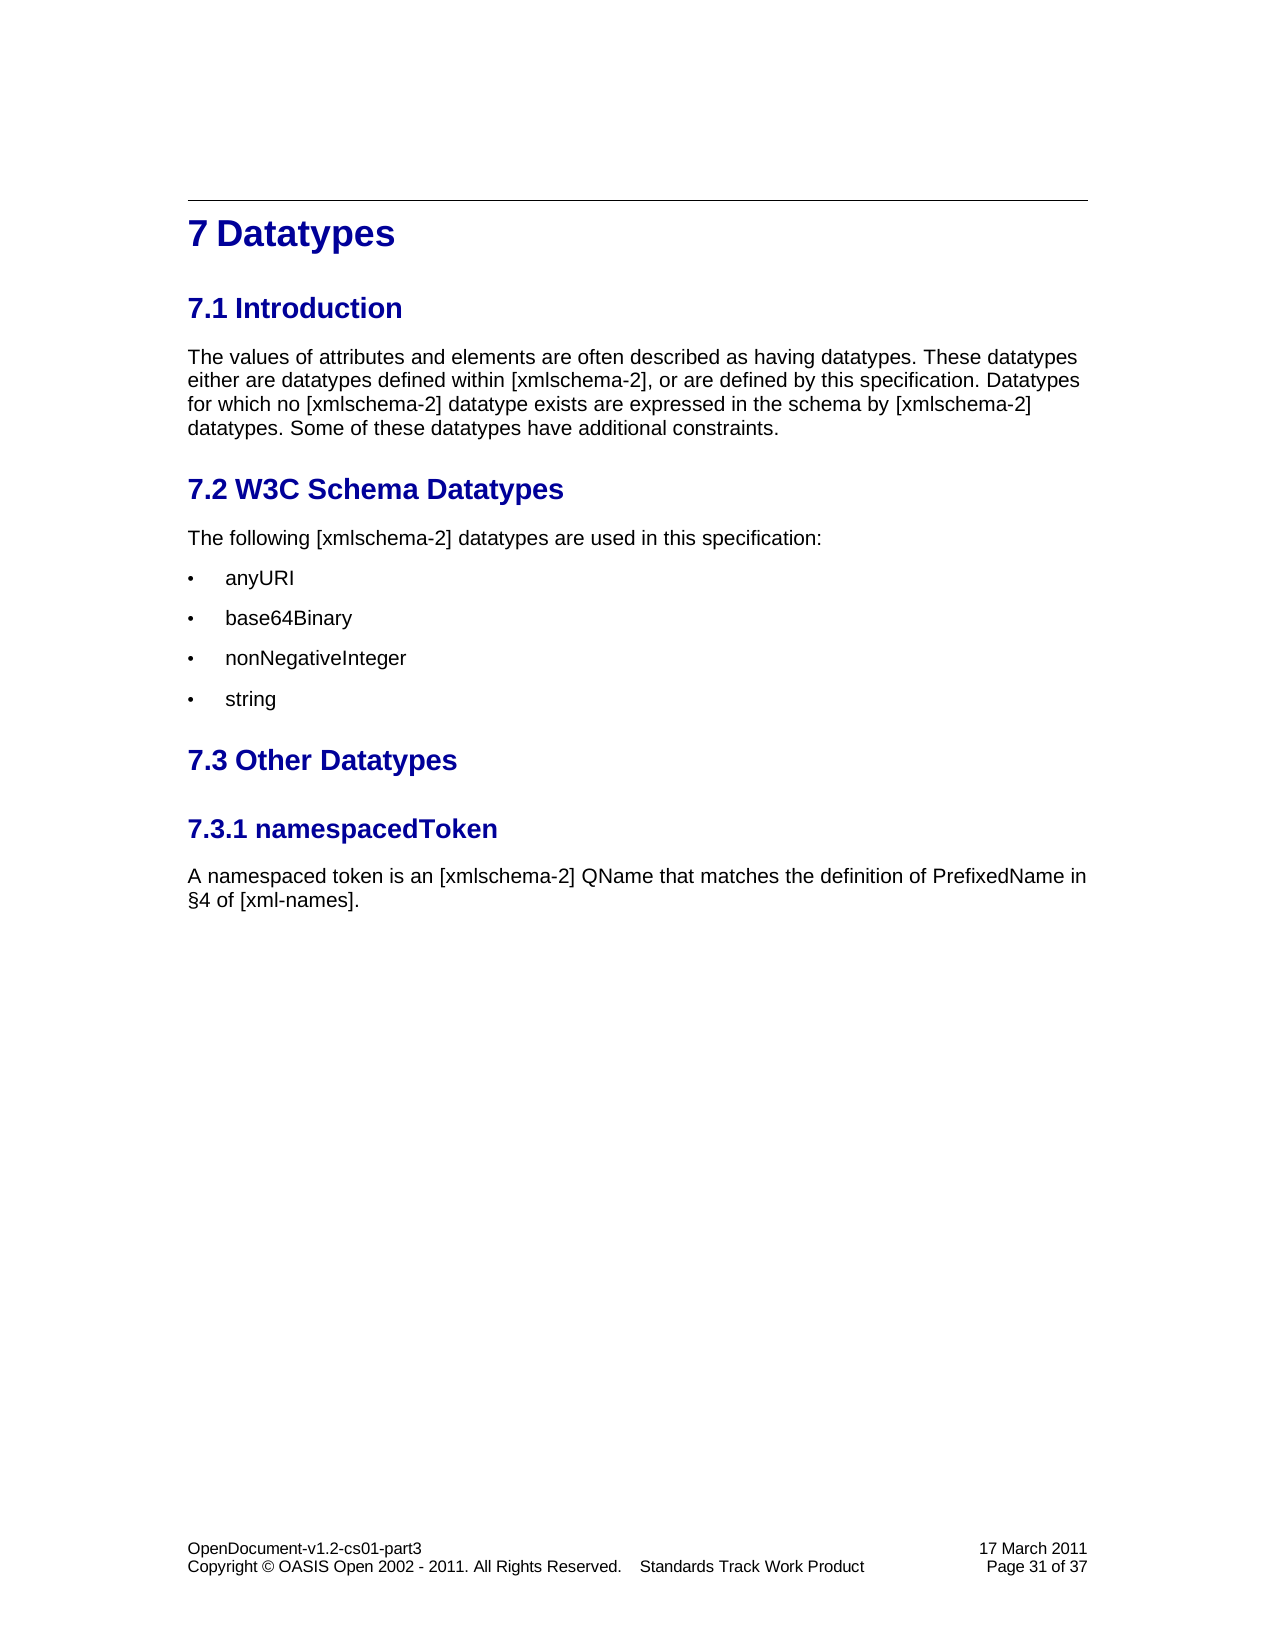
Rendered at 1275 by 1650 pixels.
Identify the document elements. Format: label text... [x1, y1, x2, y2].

subtitle Other Datatypes [187, 744, 1088, 776]
text A namespaced token is an [xmlschema-2] QName that matches the definition of PrefixedName in §4 of [xml-names]. [187, 865, 1088, 912]
subtitle Datatypes [187, 201, 1088, 254]
subtitle W3C Schema Datatypes [187, 473, 1088, 505]
subtitle Introduction [187, 292, 1088, 324]
list base64Binary [187, 607, 1088, 630]
list anyURI [187, 566, 1088, 590]
list nonNegativeInteger [187, 647, 1088, 670]
subtitle namespacedToken [187, 814, 1088, 844]
text The values of attributes and elements are often described as having datatypes. These datatypes either are datatypes defined within [xmlschema-2], or are defined by this specification. Datatypes for which no [xmlschema-2] datatype exists are expressed in the schema by [xmlschema-2] datatypes. Some of these datatypes have additional constraints. [187, 345, 1088, 439]
text The following [xmlschema-2] datatypes are used in this specification: [187, 526, 1088, 550]
list string [187, 687, 1088, 711]
